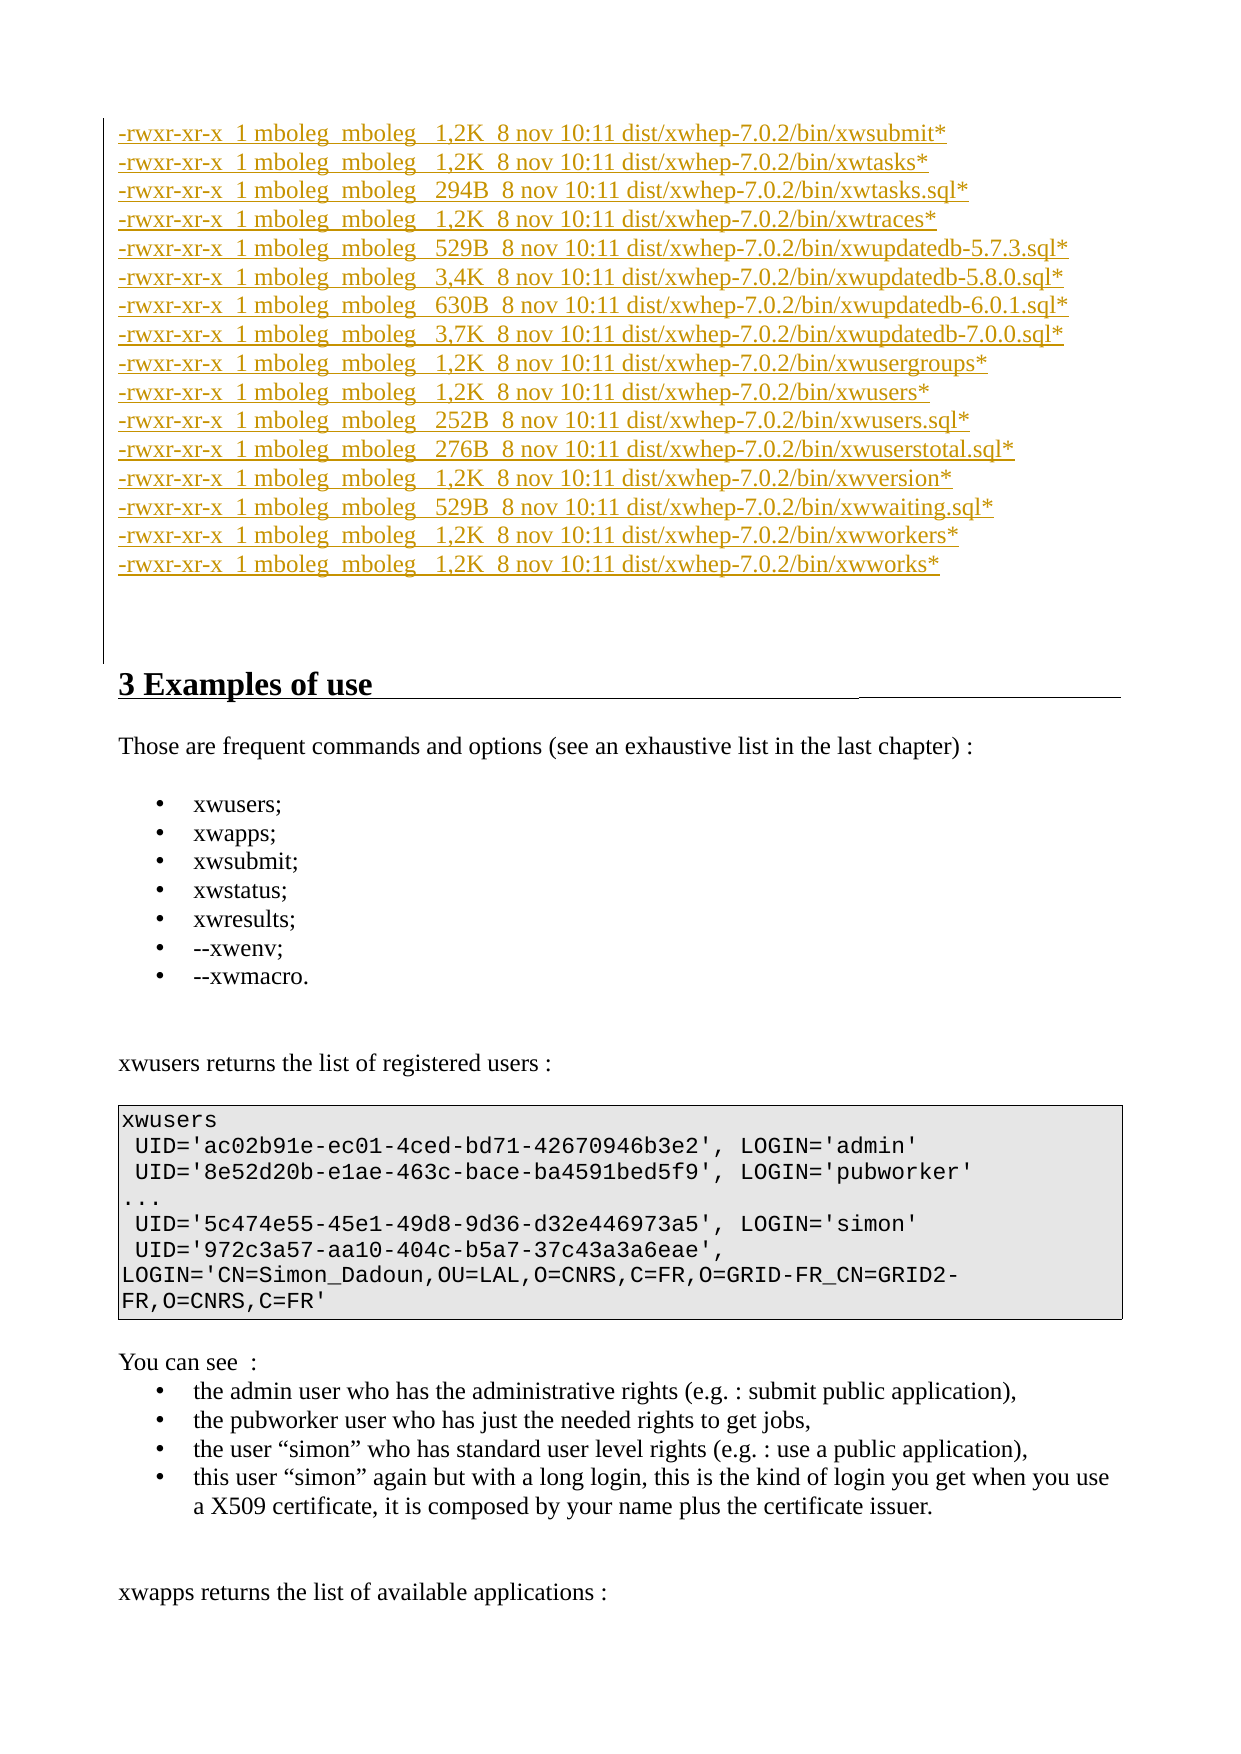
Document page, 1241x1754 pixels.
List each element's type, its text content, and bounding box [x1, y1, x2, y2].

list xwresults; [156, 904, 1122, 933]
text -rwxr-xr-x 1 mboleg mboleg 276B 8 nov 10:11 dist/xwhep-7.0.2/bin/xwuserstotal.sql* [118, 434, 1122, 463]
text -rwxr-xr-x 1 mboleg mboleg 252B 8 nov 10:11 dist/xwhep-7.0.2/bin/xwusers.sql* [118, 406, 1122, 434]
text -rwxr-xr-x 1 mboleg mboleg 1,2K 8 nov 10:11 dist/xwhep-7.0.2/bin/xwworkers* [118, 521, 1122, 549]
text xwusers returns the list of registered users : [118, 1048, 1122, 1076]
text ... [119, 1183, 1122, 1209]
list xwsubmit; [156, 846, 1122, 875]
text -rwxr-xr-x 1 mboleg mboleg 1,2K 8 nov 10:11 dist/xwhep-7.0.2/bin/xwtasks* [118, 147, 1122, 176]
list the user “simon” who has standard user level rights (e.g. : use a public application), [156, 1434, 1122, 1462]
list --xwmacro. [156, 961, 1122, 990]
text -rwxr-xr-x 1 mboleg mboleg 529B 8 nov 10:11 dist/xwhep-7.0.2/bin/xwupdatedb-5.7.3.sql* [118, 233, 1122, 262]
list --xwenv; [156, 933, 1122, 961]
list xwusers; [156, 789, 1122, 818]
text UID='972c3a57-aa10-404c-b5a7-37c43a3a6eae', LOGIN='CN=Simon_Dadoun,OU=LAL,O=CNRS,C=FR,O=GRID-FR_CN=GRID2-FR,O=CNRS,C=FR' [119, 1235, 1122, 1319]
text xwusers [119, 1106, 1122, 1131]
text -rwxr-xr-x 1 mboleg mboleg 529B 8 nov 10:11 dist/xwhep-7.0.2/bin/xwwaiting.sql* [118, 492, 1122, 521]
text -rwxr-xr-x 1 mboleg mboleg 1,2K 8 nov 10:11 dist/xwhep-7.0.2/bin/xwusergroups* [118, 348, 1122, 377]
text -rwxr-xr-x 1 mboleg mboleg 3,7K 8 nov 10:11 dist/xwhep-7.0.2/bin/xwupdatedb-7.0.0.sql* [118, 319, 1122, 348]
text -rwxr-xr-x 1 mboleg mboleg 1,2K 8 nov 10:11 dist/xwhep-7.0.2/bin/xwtraces* [118, 204, 1122, 233]
text UID='5c474e55-45e1-49d8-9d36-d32e446973a5', LOGIN='simon' [119, 1209, 1122, 1235]
text -rwxr-xr-x 1 mboleg mboleg 294B 8 nov 10:11 dist/xwhep-7.0.2/bin/xwtasks.sql* [118, 176, 1122, 204]
text -rwxr-xr-x 1 mboleg mboleg 1,2K 8 nov 10:11 dist/xwhep-7.0.2/bin/xwusers* [118, 377, 1122, 406]
text UID='ac02b91e-ec01-4ced-bd71-42670946b3e2', LOGIN='admin' [119, 1131, 1122, 1157]
list xwstatus; [156, 875, 1122, 904]
list the pubworker user who has just the needed rights to get jobs, [156, 1405, 1122, 1434]
text -rwxr-xr-x 1 mboleg mboleg 630B 8 nov 10:11 dist/xwhep-7.0.2/bin/xwupdatedb-6.0.1.sql* [118, 291, 1122, 319]
text xwapps returns the list of available applications : [118, 1577, 1122, 1606]
text -rwxr-xr-x 1 mboleg mboleg 1,2K 8 nov 10:11 dist/xwhep-7.0.2/bin/xwversion* [118, 463, 1122, 492]
text UID='8e52d20b-e1ae-463c-bace-ba4591bed5f9', LOGIN='pubworker' [119, 1157, 1122, 1183]
list this user “simon” again but with a long login, this is the kind of login you get when you use a X509 certificate, it is composed by your name plus the certificate issuer. [156, 1462, 1122, 1520]
text You can see : [118, 1347, 1122, 1376]
text 3 Examples of use [118, 664, 1122, 703]
text -rwxr-xr-x 1 mboleg mboleg 1,2K 8 nov 10:11 dist/xwhep-7.0.2/bin/xwworks* [118, 549, 1122, 578]
text Those are frequent commands and options (see an exhaustive list in the last chapter) : [118, 731, 1122, 789]
list xwapps; [156, 818, 1122, 846]
text -rwxr-xr-x 1 mboleg mboleg 1,2K 8 nov 10:11 dist/xwhep-7.0.2/bin/xwsubmit* [118, 118, 1122, 147]
text -rwxr-xr-x 1 mboleg mboleg 3,4K 8 nov 10:11 dist/xwhep-7.0.2/bin/xwupdatedb-5.8.0.sql* [118, 262, 1122, 291]
list the admin user who has the administrative rights (e.g. : submit public application), [156, 1376, 1122, 1405]
